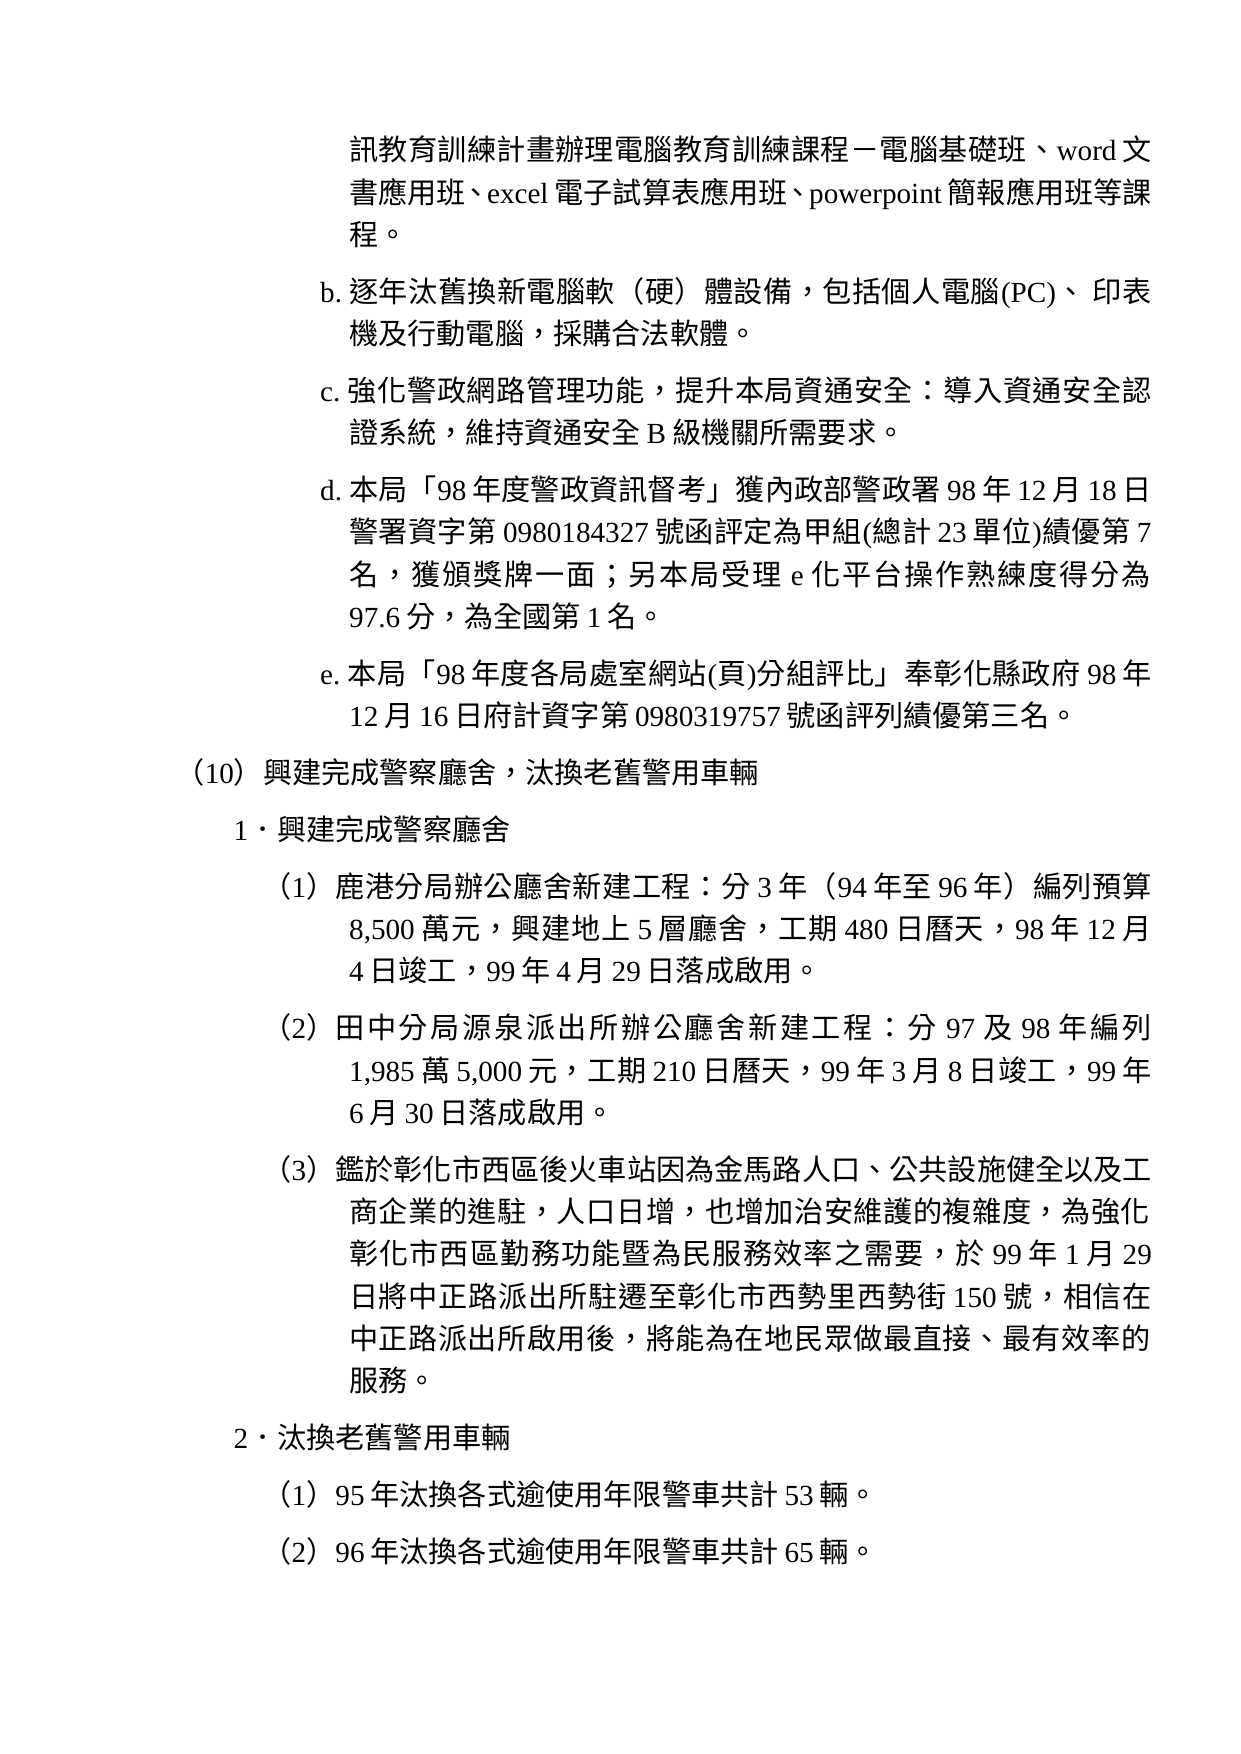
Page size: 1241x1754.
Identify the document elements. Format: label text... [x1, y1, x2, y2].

list 95年汰換各式逾使用年限警車共計53輛。 [262, 1472, 1152, 1514]
list 興建完成警察廳舍，汰換老舊警用車輛 [175, 750, 1152, 792]
list 汰換老舊警用車輛 [233, 1415, 1152, 1457]
list 逐年汰舊換新電腦軟（硬）體設備，包括個人電腦(PC)、 印表機及行動電腦，採購合法軟體。 [320, 268, 1152, 353]
list 訊教育訓練計畫辦理電腦教育訓練課程－電腦基礎班、word文書應用班、excel電子試算表應用班、powerpoint簡報應用班等課程。 [320, 127, 1152, 254]
list 本局「98年度警政資訊督考」獲內政部警政署98年12月18日警署資字第0980184327號函評定為甲組(總計23單位)績優第7名，獲頒獎牌一面；另本局受理e化平台操作熟練度得分為97.6分，為全國第1名。 [320, 467, 1152, 636]
list 鹿港分局辦公廳舍新建工程：分3年（94年至96年）編列預算8,500萬元，興建地上5層廳舍，工期480日曆天，98年12月4日竣工，99年4月29日落成啟用。 [262, 863, 1152, 990]
list 田中分局源泉派出所辦公廳舍新建工程：分97及98年編列1,985萬5,000元，工期210日曆天，99年3月8日竣工，99年6月30日落成啟用。 [262, 1005, 1152, 1132]
list 強化警政網路管理功能，提升本局資通安全：導入資通安全認證系統，維持資通安全B級機關所需要求。 [320, 368, 1152, 452]
list 興建完成警察廳舍 [233, 807, 1152, 849]
list 本局「98年度各局處室網站(頁)分組評比」奉彰化縣政府98年12月16日府計資字第0980319757號函評列績優第三名。 [320, 651, 1152, 735]
list 鑑於彰化市西區後火車站因為金馬路人口、公共設施健全以及工商企業的進駐，人口日增，也增加治安維護的複雜度，為強化彰化市西區勤務功能暨為民服務效率之需要，於99年1月29日將中正路派出所駐遷至彰化市西勢里西勢街150號，相信在中正路派出所啟用後，將能為在地民眾做最直接、最有效率的服務。 [262, 1146, 1152, 1400]
list 96年汰換各式逾使用年限警車共計65輛。 [262, 1528, 1152, 1571]
